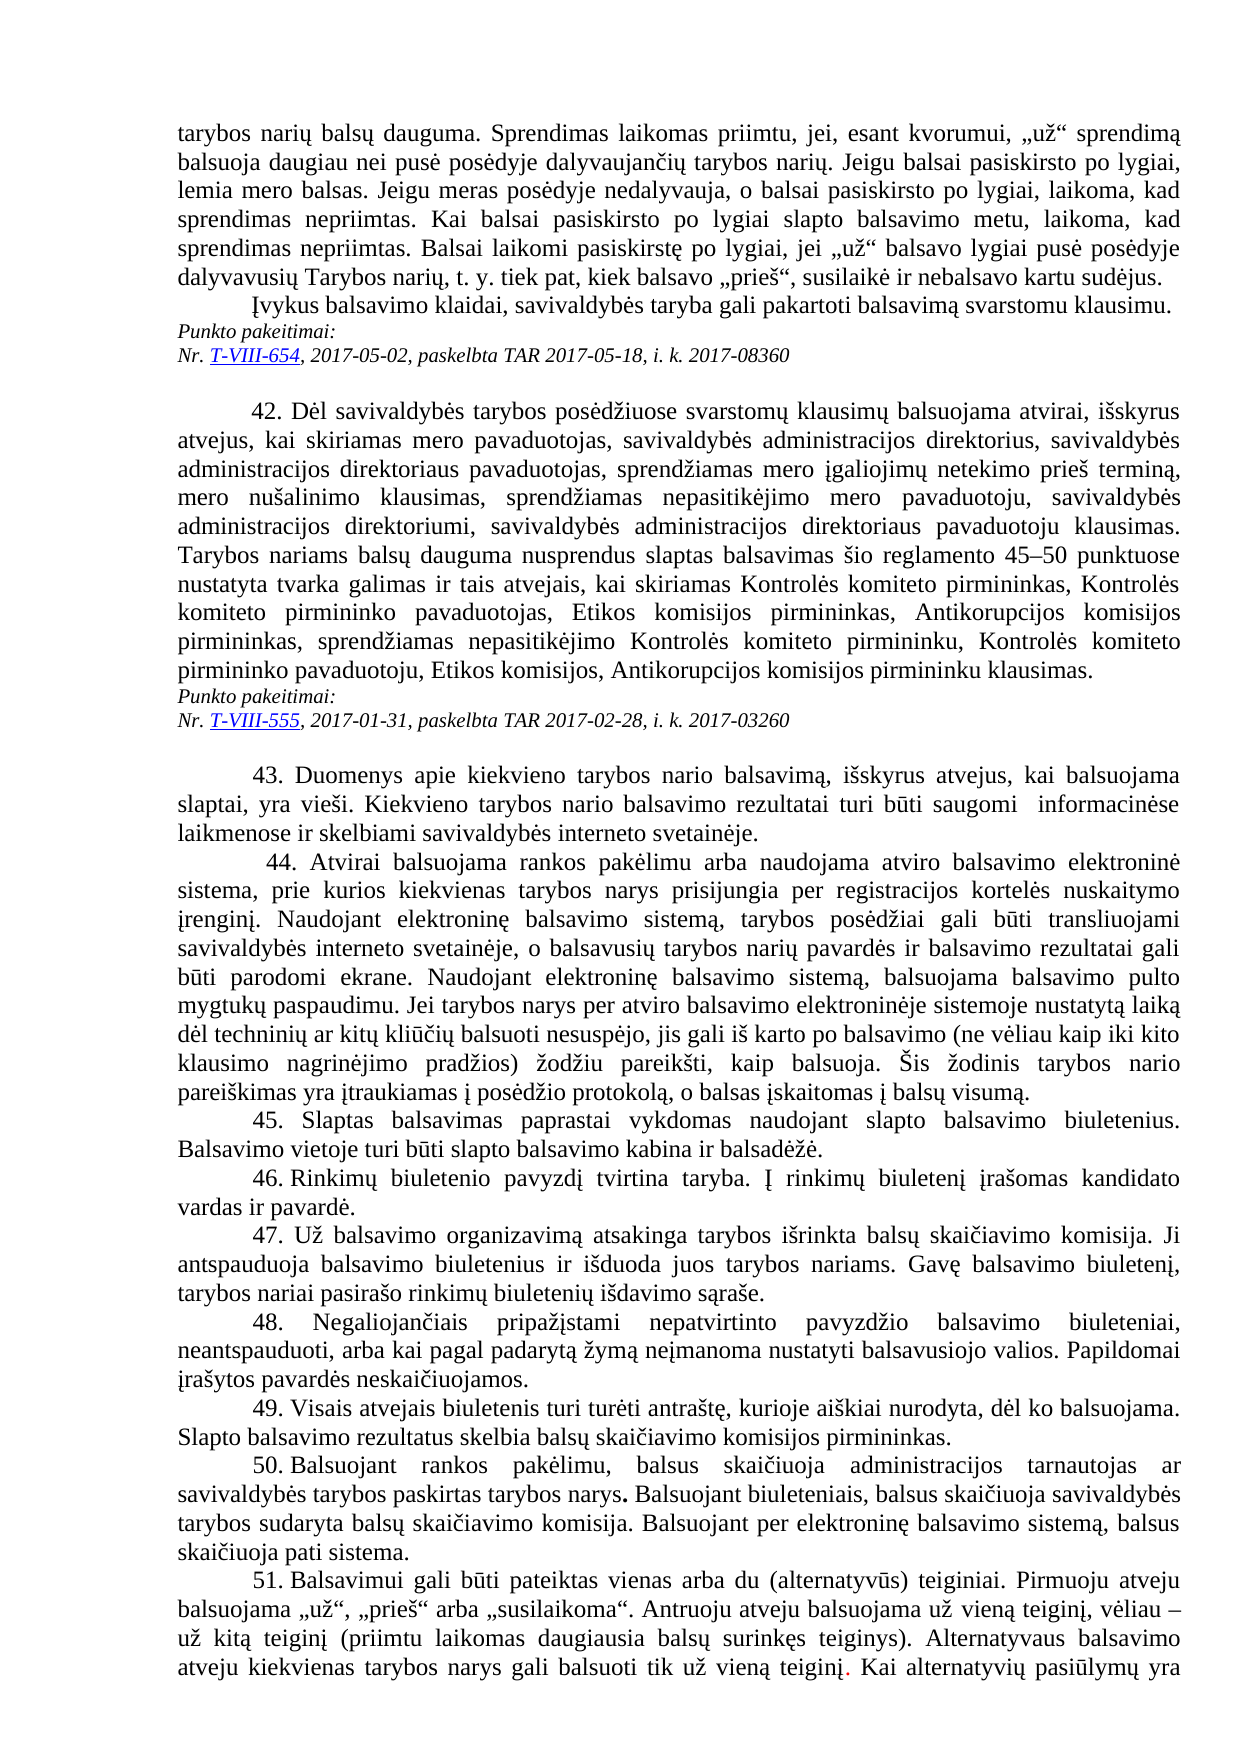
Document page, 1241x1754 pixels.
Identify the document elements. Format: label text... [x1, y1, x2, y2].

text 47. Už balsavimo organizavimą atsakinga tarybos išrinkta balsų skaičiavimo komisija. Ji antspauduoja balsavimo biuletenius ir išduoda juos tarybos nariams. Gavę balsavimo biuletenį, tarybos nariai pasirašo rinkimų biuletenių išdavimo sąraše. [177, 1221, 1181, 1307]
text 51. Balsavimui gali būti pateiktas vienas arba du (alternatyvūs) teiginiai. Pirmuoju atveju balsuojama „už“, „prieš“ arba „susilaikoma“. Antruoju atveju balsuojama už vieną teiginį, vėliau – už kitą teiginį (priimtu laikomas daugiausia balsų surinkęs teiginys). Alternatyvaus balsavimo atveju kiekvienas tarybos narys gali balsuoti tik už vieną teiginį. Kai alternatyvių pasiūlymų yra [177, 1566, 1181, 1681]
text Nr. T-VIII-654, 2017-05-02, paskelbta TAR 2017-05-18, i. k. 2017-08360 [177, 343, 1181, 367]
text 50. Balsuojant rankos pakėlimu, balsus skaičiuoja administracijos tarnautojas ar savivaldybės tarybos paskirtas tarybos narys. Balsuojant biuleteniais, balsus skaičiuoja savivaldybės tarybos sudaryta balsų skaičiavimo komisija. Balsuojant per elektroninę balsavimo sistemą, balsus skaičiuoja pati sistema. [177, 1451, 1181, 1566]
text Nr. T-VIII-555, 2017-01-31, paskelbta TAR 2017-02-28, i. k. 2017-03260 [177, 708, 1181, 732]
text Punkto pakeitimai: [177, 684, 1181, 708]
text 43. Duomenys apie kiekvieno tarybos nario balsavimą, išskyrus atvejus, kai balsuojama slaptai, yra vieši. Kiekvieno tarybos nario balsavimo rezultatai turi būti saugomi informacinėse laikmenose ir skelbiami savivaldybės interneto svetainėje. [177, 761, 1181, 847]
text 45. Slaptas balsavimas paprastai vykdomas naudojant slapto balsavimo biuletenius. Balsavimo vietoje turi būti slapto balsavimo kabina ir balsadėžė. [177, 1106, 1181, 1163]
text 46. Rinkimų biuletenio pavyzdį tvirtina taryba. Į rinkimų biuletenį įrašomas kandidato vardas ir pavardė. [177, 1163, 1181, 1221]
text Įvykus balsavimo klaidai, savivaldybės taryba gali pakartoti balsavimą svarstomu klausimu. [177, 291, 1181, 319]
text 42. Dėl savivaldybės tarybos posėdžiuose svarstomų klausimų balsuojama atvirai, išskyrus atvejus, kai skiriamas mero pavaduotojas, savivaldybės administracijos direktorius, savivaldybės administracijos direktoriaus pavaduotojas, sprendžiamas mero įgaliojimų netekimo prieš terminą, mero nušalinimo klausimas, sprendžiamas nepasitikėjimo mero pavaduotoju, savivaldybės administracijos direktoriumi, savivaldybės administracijos direktoriaus pavaduotoju klausimas. Tarybos nariams balsų dauguma nusprendus slaptas balsavimas šio reglamento 45–50 punktuose nustatyta tvarka galimas ir tais atvejais, kai skiriamas Kontrolės komiteto pirmininkas, Kontrolės komiteto pirmininko pavaduotojas, Etikos komisijos pirmininkas, Antikorupcijos komisijos pirmininkas, sprendžiamas nepasitikėjimo Kontrolės komiteto pirmininku, Kontrolės komiteto pirmininko pavaduotoju, Etikos komisijos, Antikorupcijos komisijos pirmininku klausimas. [177, 396, 1181, 684]
text tarybos narių balsų dauguma. Sprendimas laikomas priimtu, jei, esant kvorumui, „už“ sprendimą balsuoja daugiau nei pusė posėdyje dalyvaujančių tarybos narių. Jeigu balsai pasiskirsto po lygiai, lemia mero balsas. Jeigu meras posėdyje nedalyvauja, o balsai pasiskirsto po lygiai, laikoma, kad sprendimas nepriimtas. Kai balsai pasiskirsto po lygiai slapto balsavimo metu, laikoma, kad sprendimas nepriimtas. Balsai laikomi pasiskirstę po lygiai, jei „už“ balsavo lygiai pusė posėdyje dalyvavusių Tarybos narių, t. y. tiek pat, kiek balsavo „prieš“, susilaikė ir nebalsavo kartu sudėjus. [177, 118, 1181, 291]
text Punkto pakeitimai: [177, 319, 1181, 343]
text 48. Negaliojančiais pripažįstami nepatvirtinto pavyzdžio balsavimo biuleteniai, neantspauduoti, arba kai pagal padarytą žymą neįmanoma nustatyti balsavusiojo valios. Papildomai įrašytos pavardės neskaičiuojamos. [177, 1307, 1181, 1393]
text 49. Visais atvejais biuletenis turi turėti antraštę, kurioje aiškiai nurodyta, dėl ko balsuojama. Slapto balsavimo rezultatus skelbia balsų skaičiavimo komisijos pirmininkas. [177, 1393, 1181, 1451]
text 44. Atvirai balsuojama rankos pakėlimu arba naudojama atviro balsavimo elektroninė sistema, prie kurios kiekvienas tarybos narys prisijungia per registracijos kortelės nuskaitymo įrenginį. Naudojant elektroninę balsavimo sistemą, tarybos posėdžiai gali būti transliuojami savivaldybės interneto svetainėje, o balsavusių tarybos narių pavardės ir balsavimo rezultatai gali būti parodomi ekrane. Naudojant elektroninę balsavimo sistemą, balsuojama balsavimo pulto mygtukų paspaudimu. Jei tarybos narys per atviro balsavimo elektroninėje sistemoje nustatytą laiką dėl techninių ar kitų kliūčių balsuoti nesuspėjo, jis gali iš karto po balsavimo (ne vėliau kaip iki kito klausimo nagrinėjimo pradžios) žodžiu pareikšti, kaip balsuoja. Šis žodinis tarybos nario pareiškimas yra įtraukiamas į posėdžio protokolą, o balsas įskaitomas į balsų visumą. [177, 847, 1181, 1106]
